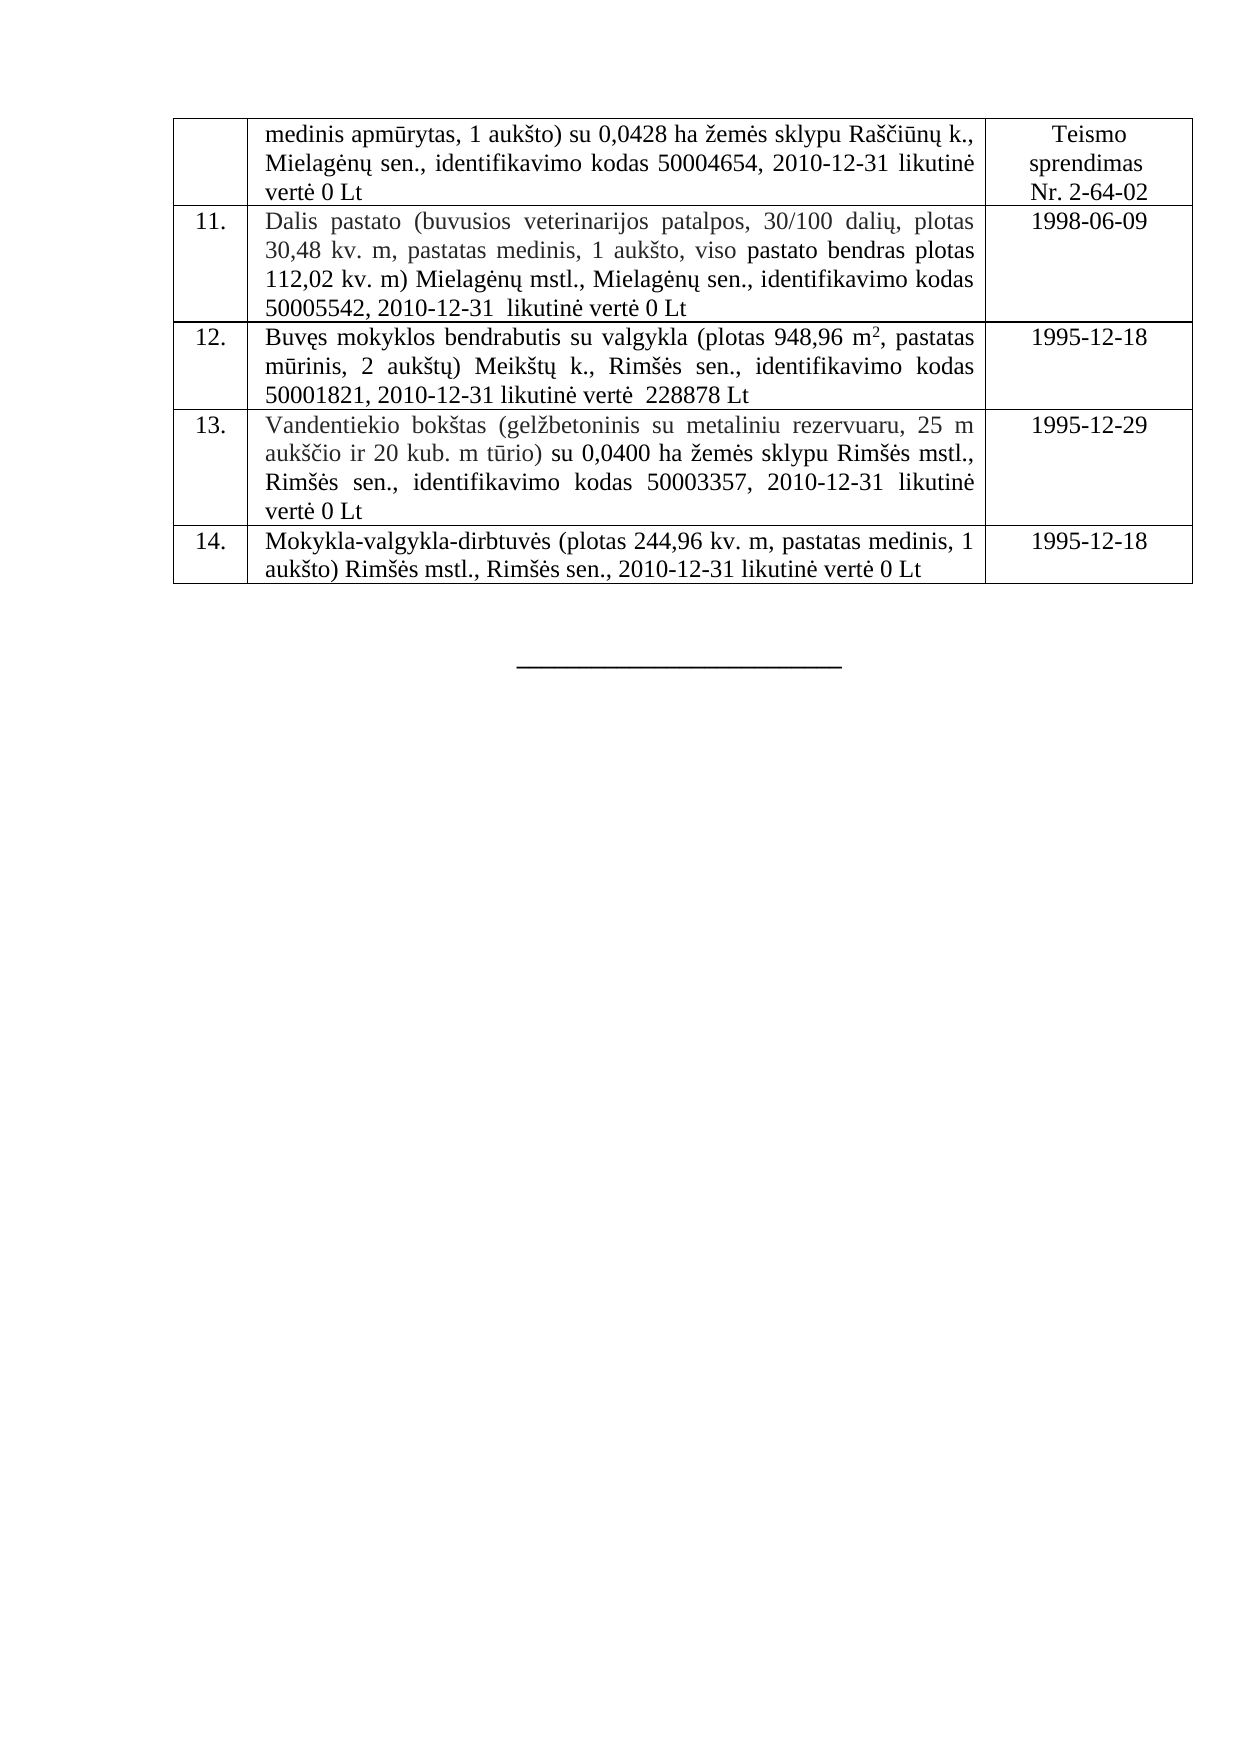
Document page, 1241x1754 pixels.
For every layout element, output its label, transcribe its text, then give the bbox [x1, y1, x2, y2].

table_cell medinis apmūrytas, 1 aukšto) su 0,0428 ha žemės sklypu Raščiūnų k., Mielagėnų sen., identifikavimo kodas 50004654, 2010-12-31 likutinė vertė 0 Lt [248, 119, 985, 205]
table_cell 1995-12-29 [986, 410, 1192, 525]
table_cell 13. [174, 410, 247, 525]
table_cell Teismo sprendimas Nr. 2-64-02 [986, 119, 1192, 205]
text __________________________ [177, 642, 1181, 671]
table_cell Vandentiekio bokštas (gelžbetoninis su metaliniu rezervuaru, 25 m aukščio ir 20 kub. m tūrio) su 0,0400 ha žemės sklypu Rimšės mstl., Rimšės sen., identifikavimo kodas 50003357, 2010-12-31 likutinė vertė 0 Lt [248, 410, 985, 525]
table_cell 12. [174, 323, 247, 409]
table_cell 11. [174, 206, 247, 321]
table_cell 14. [174, 526, 247, 583]
table_cell Buvęs mokyklos bendrabutis su valgykla (plotas 948,96 m2, pastatas mūrinis, 2 aukštų) Meikštų k., Rimšės sen., identifikavimo kodas 50001821, 2010-12-31 likutinė vertė 228878 Lt [248, 323, 985, 409]
table_cell [174, 119, 247, 205]
table_cell 1998-06-09 [986, 206, 1192, 321]
table_cell Dalis pastato (buvusios veterinarijos patalpos, 30/100 dalių, plotas 30,48 kv. m, pastatas medinis, 1 aukšto, viso pastato bendras plotas 112,02 kv. m) Mielagėnų mstl., Mielagėnų sen., identifikavimo kodas 50005542, 2010-12-31 likutinė vertė 0 Lt [248, 206, 985, 321]
table_cell 1995-12-18 [986, 323, 1192, 409]
table_cell 1995-12-18 [986, 526, 1192, 583]
table_cell Mokykla-valgykla-dirbtuvės (plotas 244,96 kv. m, pastatas medinis, 1 aukšto) Rimšės mstl., Rimšės sen., 2010-12-31 likutinė vertė 0 Lt [248, 526, 985, 583]
